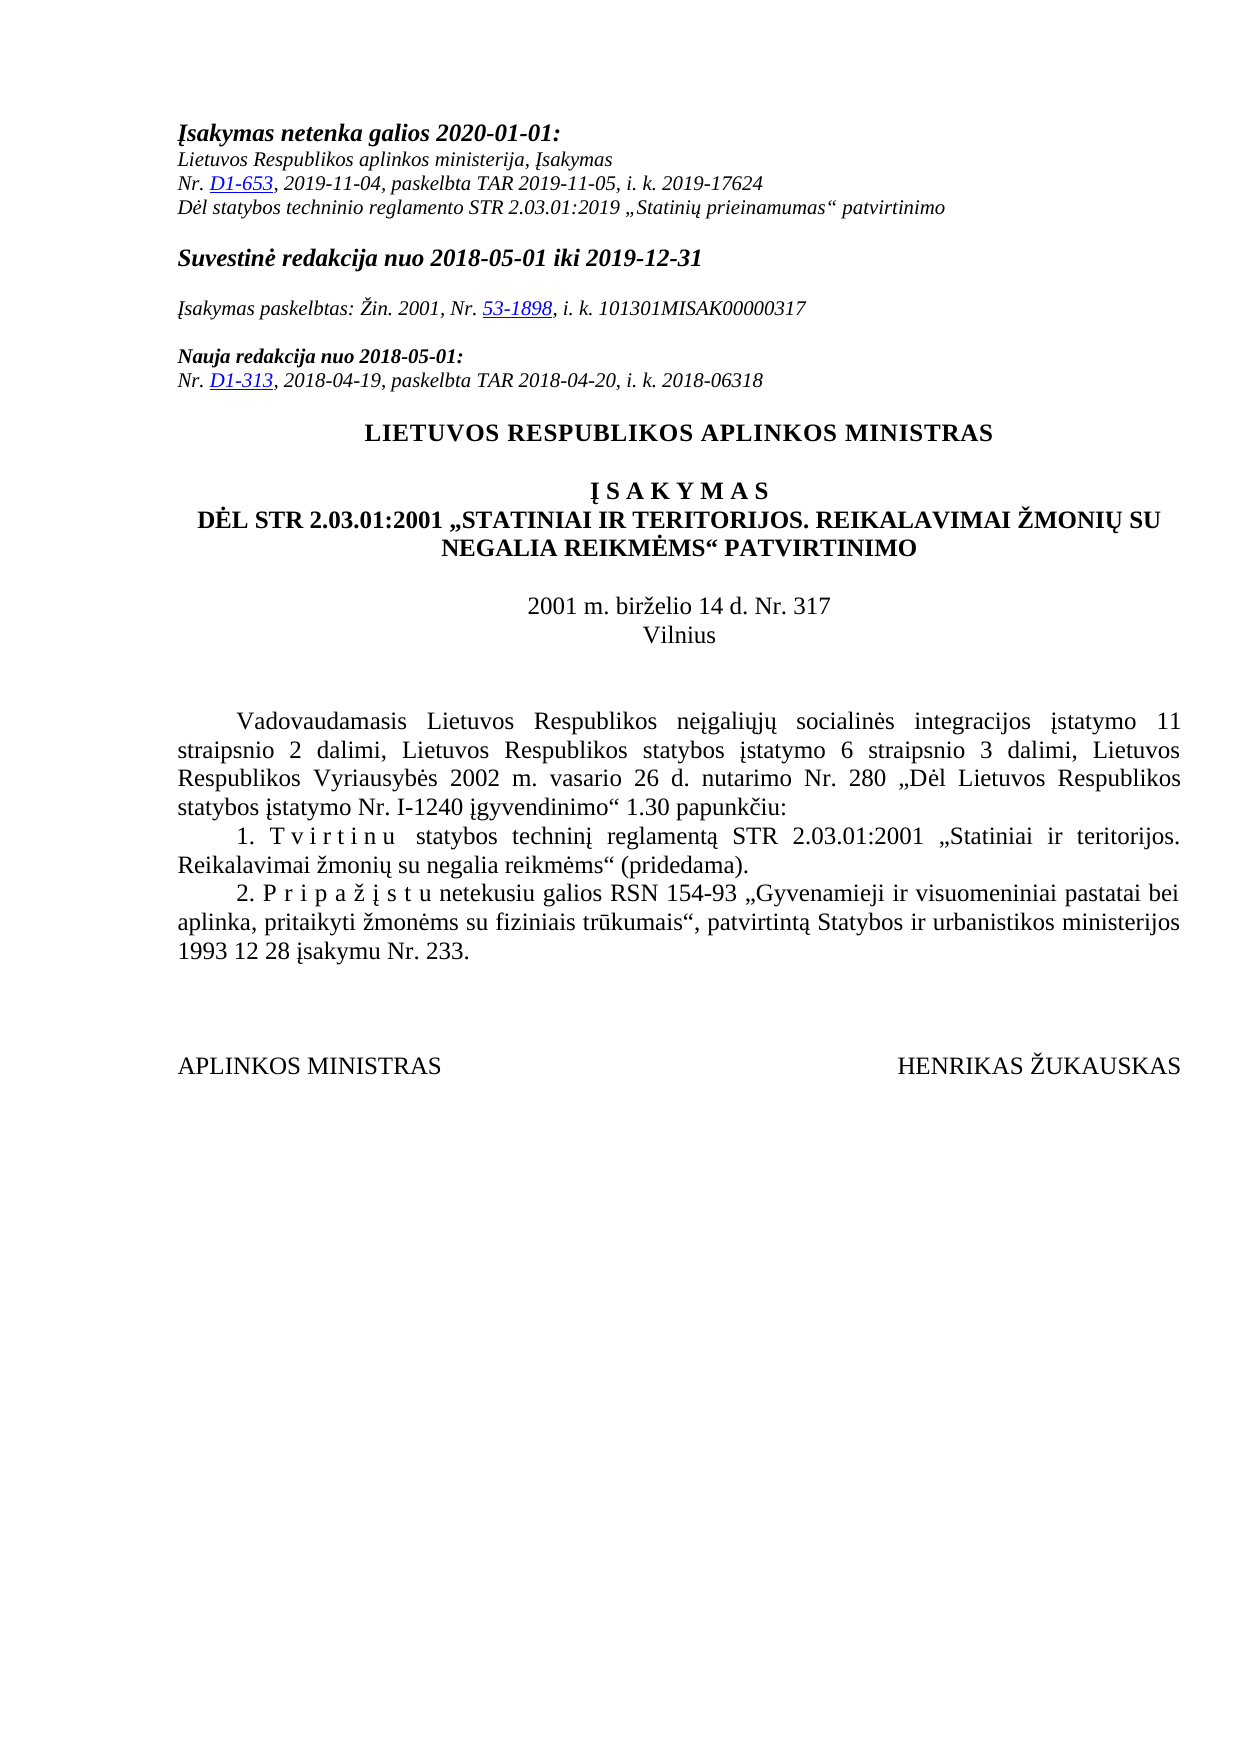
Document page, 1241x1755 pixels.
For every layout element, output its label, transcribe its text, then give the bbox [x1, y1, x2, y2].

text 2. P r i p a ž į s t u netekusiu galios RSN 154-93 „Gyvenamieji ir visuomeniniai pastatai bei aplinka, pritaikyti žmonėms su fiziniais trūkumais“, patvirtintą Statybos ir urbanistikos ministerijos 1993 12 28 įsakymu Nr. 233. [177, 878, 1181, 965]
text 2001 m. birželio 14 d. Nr. 317 [177, 591, 1181, 620]
text DĖL STR 2.03.01:2001 „STATINIAI IR TERITORIJOS. REIKALAVIMAI ŽMONIŲ SU NEGALIA REIKMĖMS“ PATVIRTINIMO [177, 505, 1181, 562]
text Aplinkos Ministras Henrikas Žukauskas [177, 1051, 1181, 1080]
text Nr. D1-653, 2019-11-04, paskelbta TAR 2019-11-05, i. k. 2019-17624 [177, 171, 1181, 195]
text ĮSAKYMAS [177, 476, 1181, 505]
text Dėl statybos techninio reglamento STR 2.03.01:2019 „Statinių prieinamumas“ patvirtinimo [177, 195, 1181, 219]
text Įsakymas paskelbtas: Žin. 2001, Nr. 53-1898, i. k. 101301MISAK00000317 [177, 296, 1181, 320]
text Nr. D1-313, 2018-04-19, paskelbta TAR 2018-04-20, i. k. 2018-06318 [177, 368, 1181, 392]
text 1. Tvirtinu statybos techninį reglamentą STR 2.03.01:2001 „Statiniai ir teritorijos. Reikalavimai žmonių su negalia reikmėms“ (pridedama). [177, 821, 1181, 878]
text Vadovaudamasis Lietuvos Respublikos neįgaliųjų socialinės integracijos įstatymo 11 straipsnio 2 dalimi, Lietuvos Respublikos statybos įstatymo 6 straipsnio 3 dalimi, Lietuvos Respublikos Vyriausybės 2002 m. vasario 26 d. nutarimo Nr. 280 „Dėl Lietuvos Respublikos statybos įstatymo Nr. I-1240 įgyvendinimo“ 1.30 papunkčiu: [177, 706, 1181, 821]
text Nauja redakcija nuo 2018-05-01: [177, 344, 1181, 368]
text Lietuvos Respublikos aplinkos ministerija, Įsakymas [177, 147, 1181, 171]
text Įsakymas netenka galios 2020-01-01: [177, 118, 1181, 147]
text Vilnius [177, 620, 1181, 648]
text Suvestinė redakcija nuo 2018-05-01 iki 2019-12-31 [177, 243, 1181, 272]
text LIETUVOS RESPUBLIKOS APLINKOS MINISTRAS [177, 418, 1181, 447]
